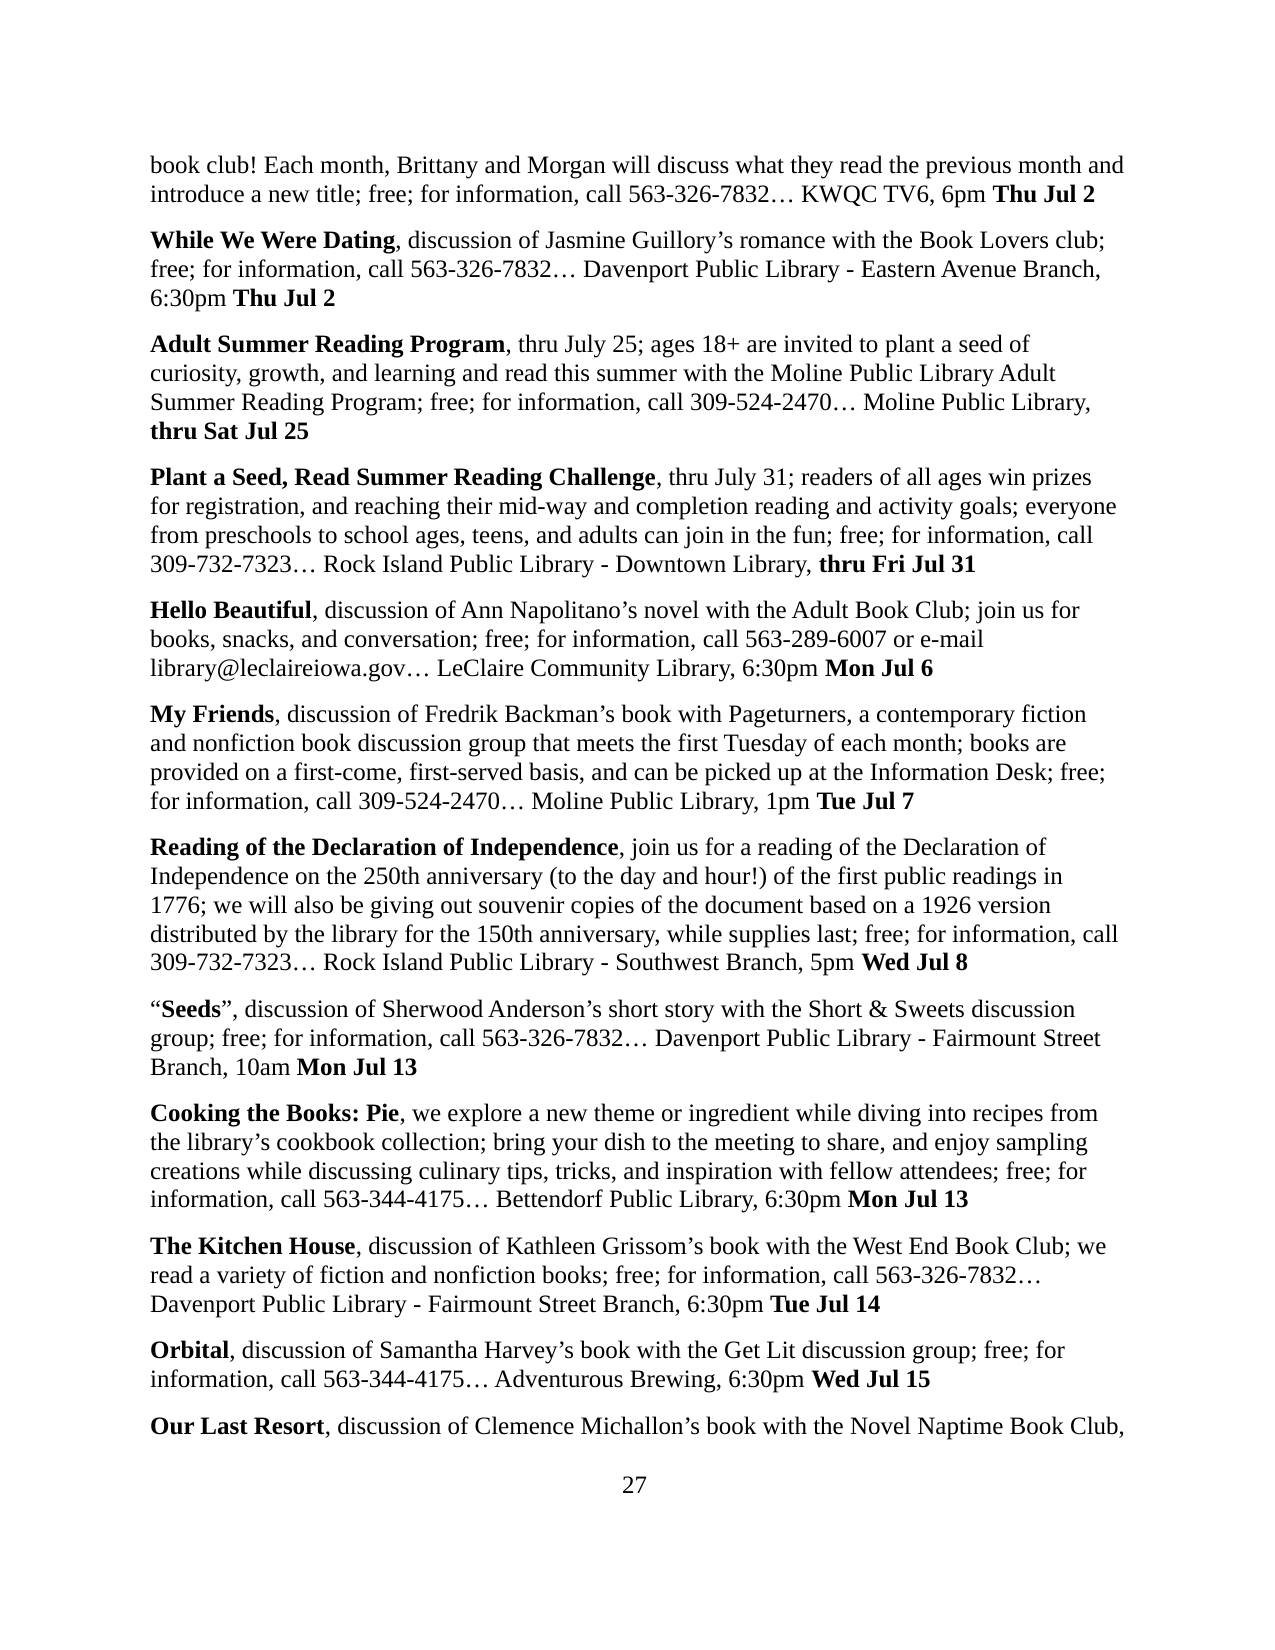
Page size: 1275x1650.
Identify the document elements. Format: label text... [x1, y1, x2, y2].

text Hello Beautiful, discussion of Ann Napolitano’s novel with the Adult Book Club; join us for books, snacks, and conversation; free; for information, call 563-289-6007 or e-mail library@leclaireiowa.gov… LeClaire Community Library, 6:30pm Mon Jul 6 [150, 595, 1125, 682]
text “Seeds”, discussion of Sherwood Anderson’s short story with the Short & Sweets discussion group; free; for information, call 563-326-7832… Davenport Public Library - Fairmount Street Branch, 10am Mon Jul 13 [150, 994, 1125, 1080]
text Adult Summer Reading Program, thru July 25; ages 18+ are invited to plant a seed of curiosity, growth, and learning and read this summer with the Moline Public Library Adult Summer Reading Program; free; for information, call 309-524-2470… Moline Public Library, thru Sat Jul 25 [150, 329, 1125, 444]
text Plant a Seed, Read Summer Reading Challenge, thru July 31; readers of all ages win prizes for registration, and reaching their mid-way and completion reading and activity goals; everyone from preschools to school ages, teens, and adults can join in the fun; free; for information, call 309-732-7323… Rock Island Public Library - Downtown Library, thru Fri Jul 31 [150, 462, 1125, 577]
text Orbital, discussion of Samantha Harvey’s book with the Get Lit discussion group; free; for information, call 563-344-4175… Adventurous Brewing, 6:30pm Wed Jul 15 [150, 1335, 1125, 1393]
text Cooking the Books: Pie, we explore a new theme or ingredient while diving into recipes from the library’s cookbook collection; bring your dish to the meeting to share, and enjoy sampling creations while discussing culinary tips, tricks, and inspiration with fellow attendees; free; for information, call 563-344-4175… Bettendorf Public Library, 6:30pm Mon Jul 13 [150, 1098, 1125, 1213]
text Our Last Resort, discussion of Clemence Michallon’s book with the Novel Naptime Book Club, [150, 1411, 1125, 1439]
text Reading of the Declaration of Independence, join us for a reading of the Declaration of Independence on the 250th anniversary (to the day and hour!) of the first public readings in 1776; we will also be giving out souvenir copies of the document based on a 1926 version distributed by the library for the 150th anniversary, while supplies last; free; for information, call 309-732-7323… Rock Island Public Library - Southwest Branch, 5pm Wed Jul 8 [150, 832, 1125, 976]
text While We Were Dating, discussion of Jasmine Guillory’s romance with the Book Lovers club; free; for information, call 563-326-7832… Davenport Public Library - Eastern Avenue Branch, 6:30pm Thu Jul 2 [150, 225, 1125, 312]
text My Friends, discussion of Fredrik Backman’s book with Pageturners, a contemporary fiction and nonfiction book discussion group that meets the first Tuesday of each month; books are provided on a first-come, first-served basis, and can be picked up at the Information Desk; free; for information, call 309-524-2470… Moline Public Library, 1pm Tue Jul 7 [150, 699, 1125, 814]
text The Kitchen House, discussion of Kathleen Grissom’s book with the West End Book Club; we read a variety of fiction and nonfiction books; free; for information, call 563-326-7832… Davenport Public Library - Fairmount Street Branch, 6:30pm Tue Jul 14 [150, 1231, 1125, 1317]
text book club! Each month, Brittany and Morgan will discuss what they read the previous month and introduce a new title; free; for information, call 563-326-7832… KWQC TV6, 6pm Thu Jul 2 [150, 150, 1125, 207]
